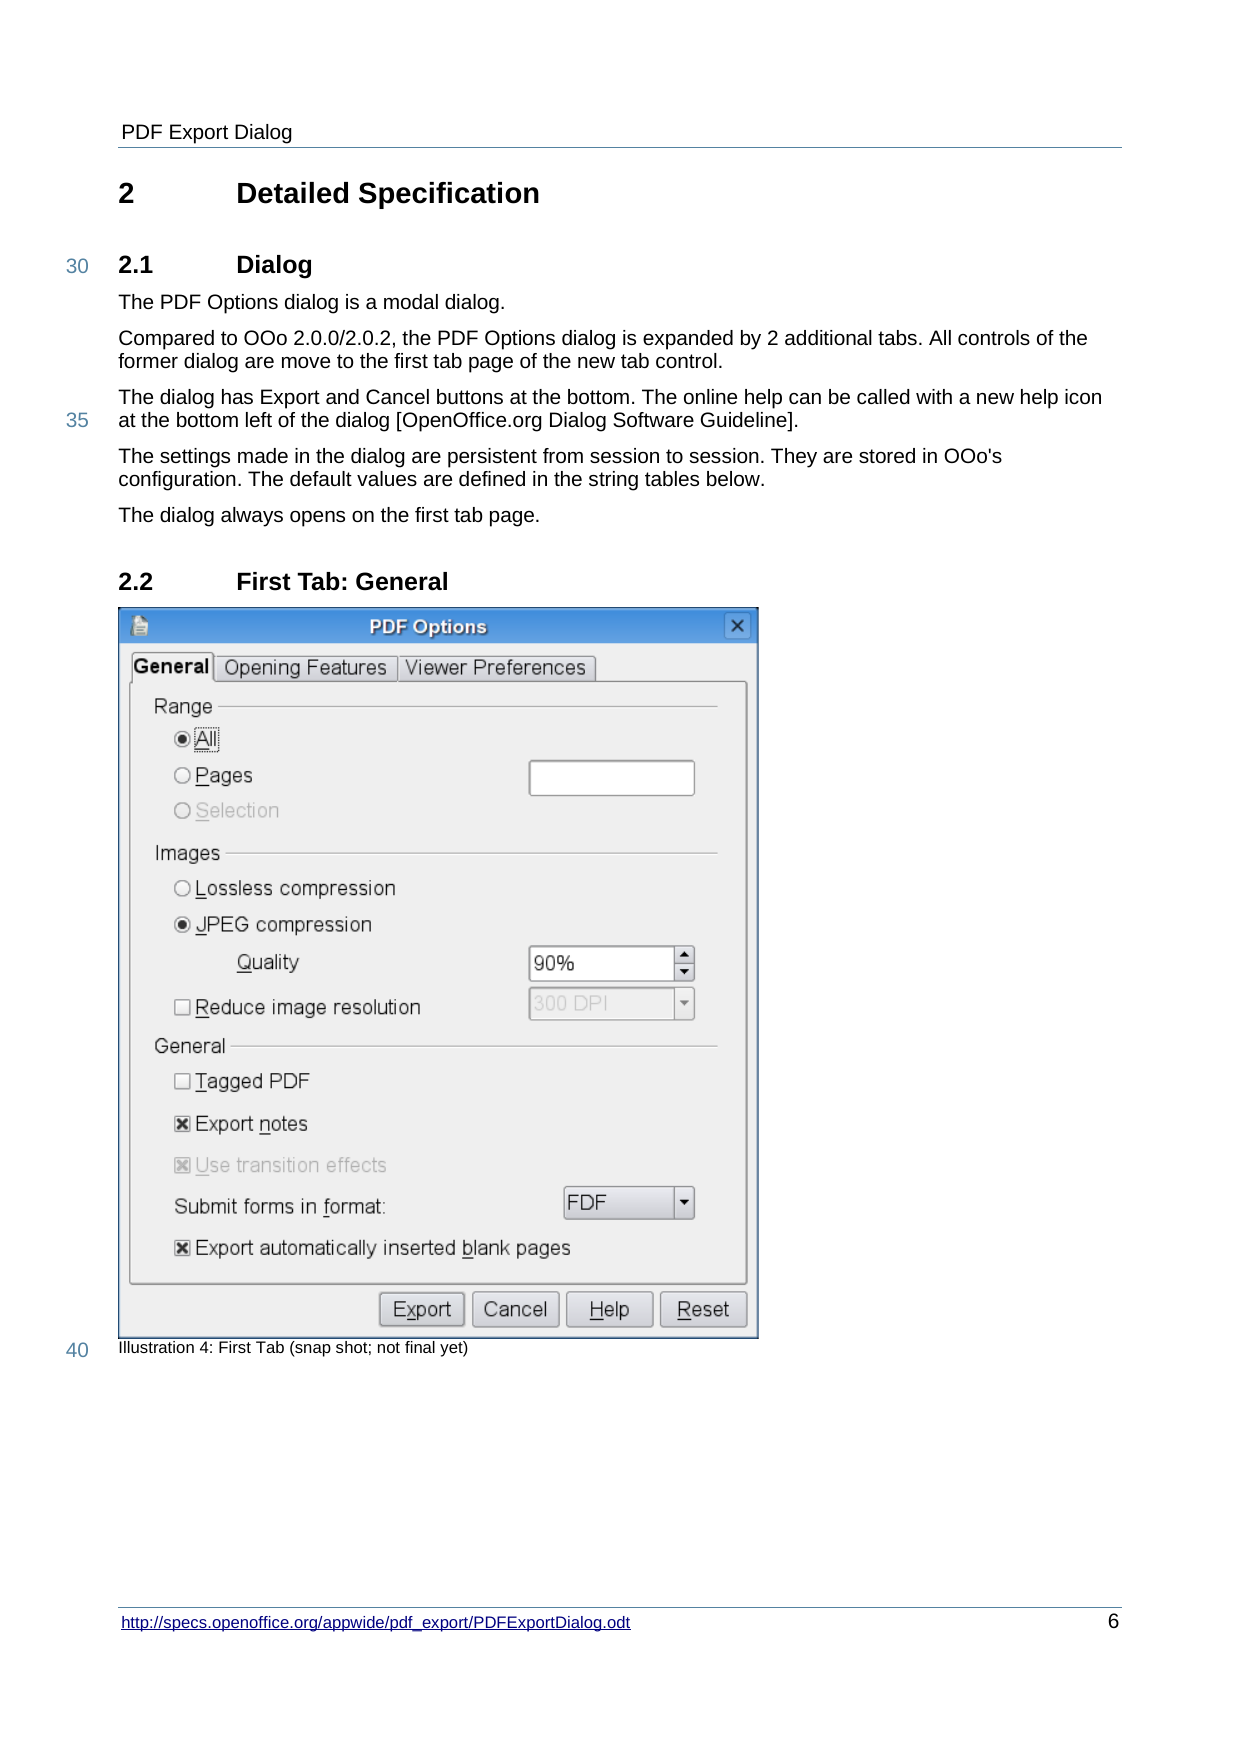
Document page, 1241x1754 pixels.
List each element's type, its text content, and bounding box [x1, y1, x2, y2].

subtitle First Tab: General [118, 568, 1122, 596]
picture [118, 607, 759, 1339]
subtitle Detailed Specification [118, 177, 1122, 209]
text The settings made in the dialog are persistent from session to session. They are stored in OOo's configuration. The default values are defined in the string tables below. [118, 444, 1122, 491]
text Illustration 4: First Tab (snap shot; not final yet) [118, 1339, 759, 1357]
subtitle Dialog [118, 251, 1122, 279]
text The PDF Options dialog is a modal dialog. [118, 291, 1122, 314]
text The dialog always opens on the first tab page. [118, 503, 1122, 526]
text The dialog has Export and Cancel buttons at the bottom. The online help can be called with a new help icon at the bottom left of the dialog [OpenOffice.org Dialog Software Guideline]. [118, 385, 1122, 432]
text Compared to OOo 2.0.0/2.0.2, the PDF Options dialog is expanded by 2 additional tabs. All controls of the former dialog are move to the first tab page of the new tab control. [118, 326, 1122, 373]
